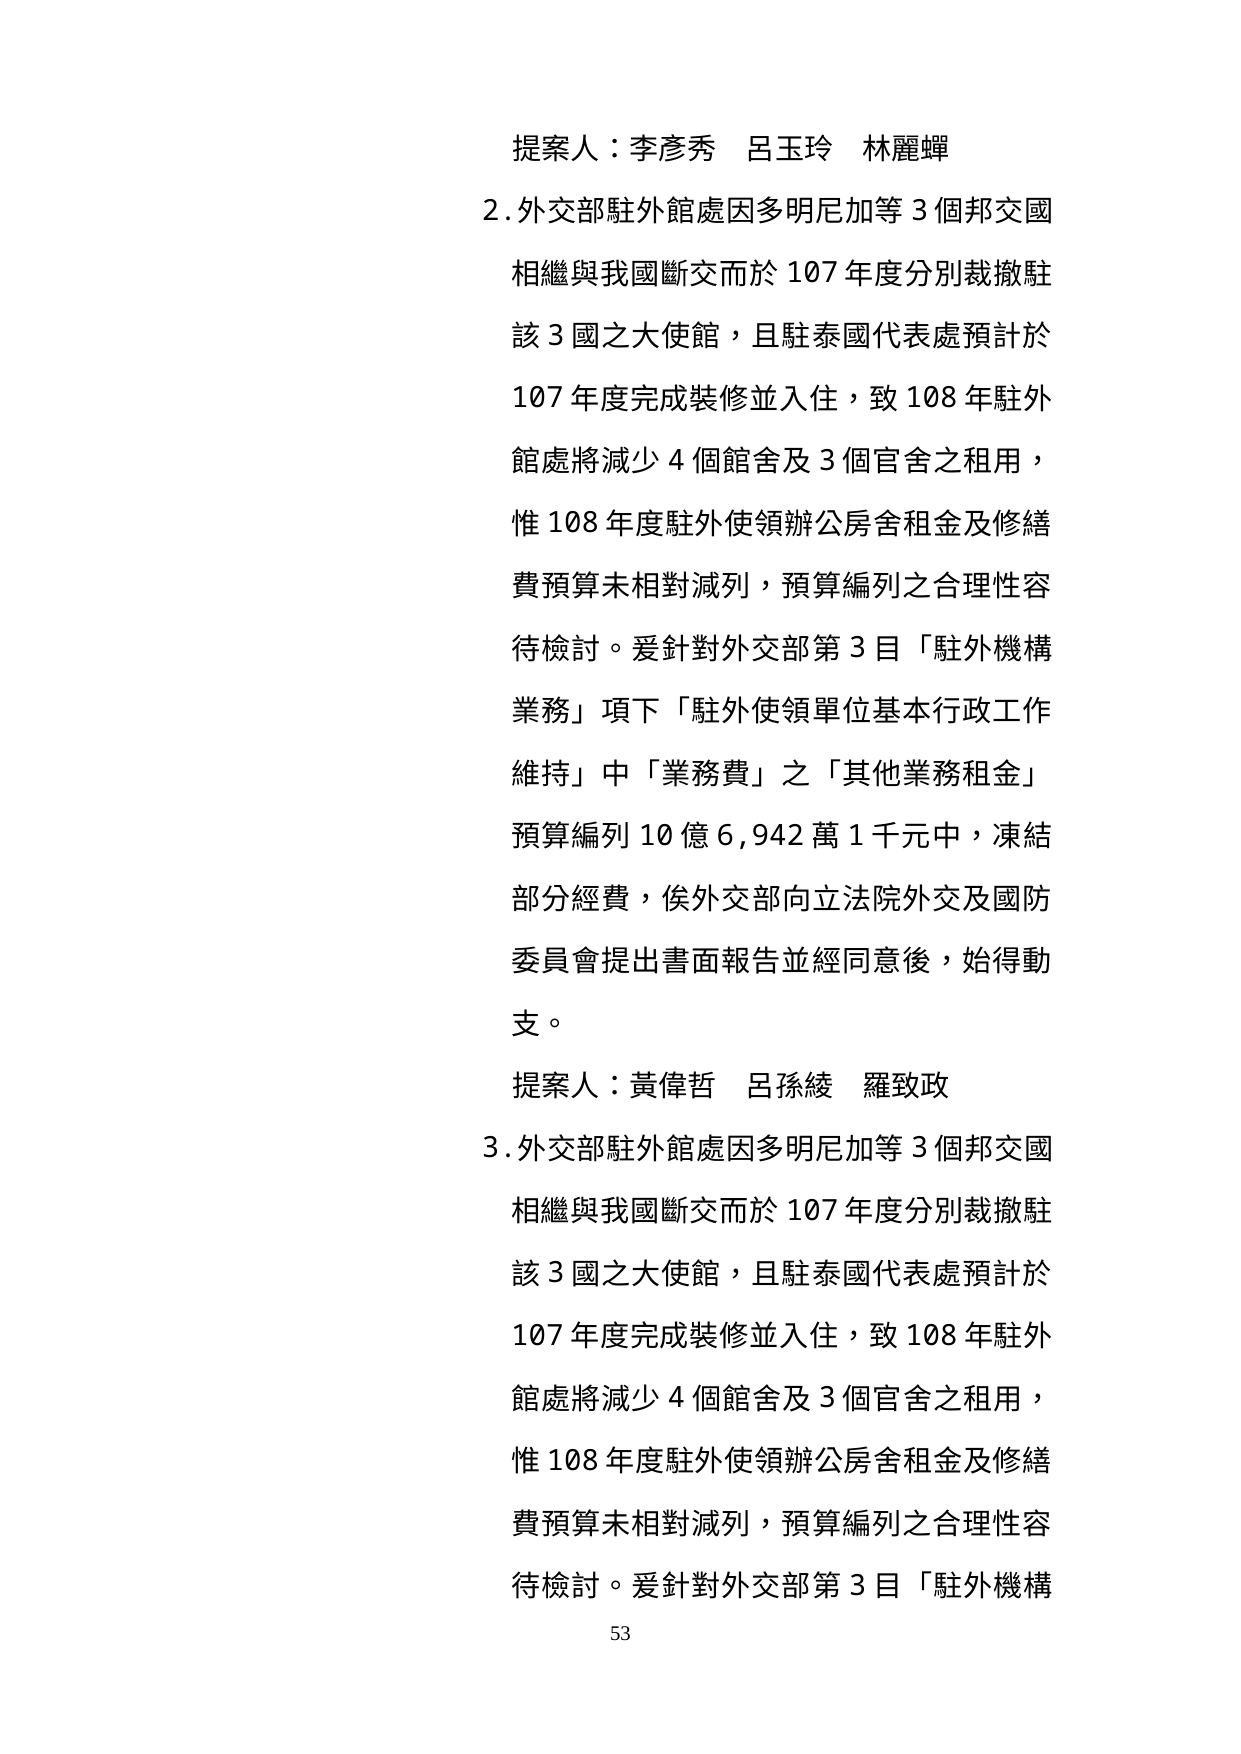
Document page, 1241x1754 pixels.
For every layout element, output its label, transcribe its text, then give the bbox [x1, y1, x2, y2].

text 提案人：李彥秀 呂玉玲 林麗蟬 [512, 105, 1053, 167]
text 提案人：黃偉哲 呂孫綾 羅致政 [512, 1042, 1053, 1105]
text 2.外交部駐外館處因多明尼加等3個邦交國相繼與我國斷交而於107年度分別裁撤駐該3國之大使館，且駐泰國代表處預計於107年度完成裝修並入住，致108年駐外館處將減少4個館舍及3個官舍之租用，惟108年度駐外使領辦公房舍租金及修繕費預算未相對減列，預算編列之合理性容待檢討。爰針對外交部第3目「駐外機構業務」項下「駐外使領單位基本行政工作維持」中「業務費」之「其他業務租金」預算編列10億6,942萬1千元中，凍結部分經費，俟外交部向立法院外交及國防委員會提出書面報告並經同意後，始得動支。 [482, 167, 1053, 1042]
text 3.外交部駐外館處因多明尼加等3個邦交國相繼與我國斷交而於107年度分別裁撤駐該3國之大使館，且駐泰國代表處預計於107年度完成裝修並入住，致108年駐外館處將減少4個館舍及3個官舍之租用，惟108年度駐外使領辦公房舍租金及修繕費預算未相對減列，預算編列之合理性容待檢討。爰針對外交部第3目「駐外機構 [482, 1105, 1053, 1605]
